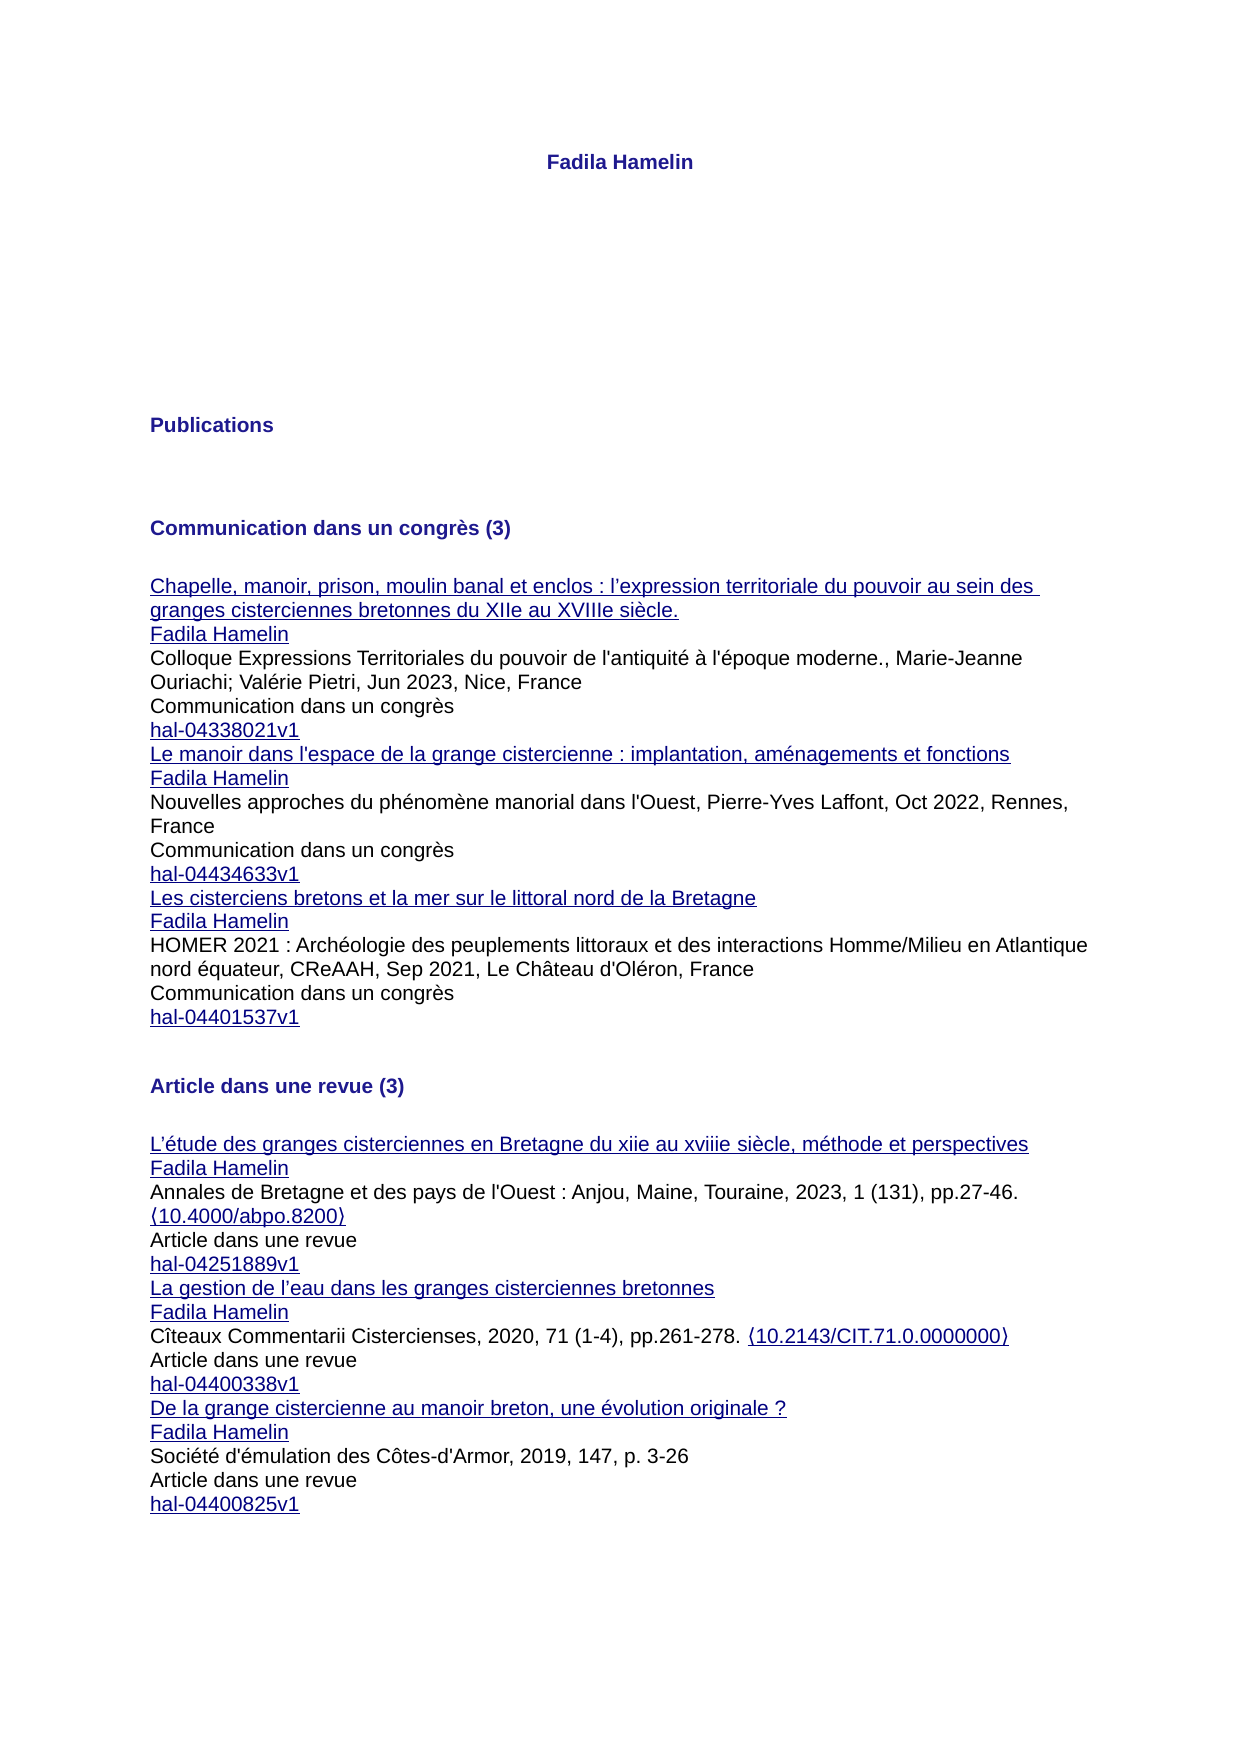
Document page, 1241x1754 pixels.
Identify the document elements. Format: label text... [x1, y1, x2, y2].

table_cell De la grange cistercienne au manoir breton, une évolution originale ? Fadila Hamelin Société d'émulation des Côtes-d'Armor, 2019, 147, p. 3-26 Article dans une revue hal-04400825v1 [150, 1396, 1090, 1516]
table_header Chapelle, manoir, prison, moulin banal et enclos : l’expression territoriale du pouvoir au sein des granges cisterciennes bretonnes du XIIe au XVIIIe siècle. Fadila Hamelin Colloque Expressions Territoriales du pouvoir de l'antiquité à l'époque moderne., Marie-Jeanne Ouriachi; Valérie Pietri, Jun 2023, Nice, France Communication dans un congrès hal-04338021v1 [150, 574, 1090, 742]
subtitle Publications [150, 412, 1090, 436]
table_header L’étude des granges cisterciennes en Bretagne du xiie au xviiie siècle, méthode et perspectives Fadila Hamelin Annales de Bretagne et des pays de l'Ouest : Anjou, Maine, Touraine, 2023, 1 (131), pp.27-46. ⟨10.4000/abpo.8200⟩ Article dans une revue hal-04251889v1 [150, 1132, 1090, 1276]
table_cell Les cisterciens bretons et la mer sur le littoral nord de la Bretagne Fadila Hamelin HOMER 2021 : Archéologie des peuplements littoraux et des interactions Homme/Milieu en Atlantique nord équateur, CReAAH, Sep 2021, Le Château d'Oléron, France Communication dans un congrès hal-04401537v1 [150, 885, 1090, 1029]
table_cell La gestion de l’eau dans les granges cisterciennes bretonnes Fadila Hamelin Cîteaux Commentarii Cistercienses, 2020, 71 (1-4), pp.261-278. ⟨10.2143/CIT.71.0.0000000⟩ Article dans une revue hal-04400338v1 [150, 1276, 1090, 1396]
subtitle Fadila Hamelin [150, 150, 1090, 174]
table_cell Le manoir dans l'espace de la grange cistercienne : implantation, aménagements et fonctions Fadila Hamelin Nouvelles approches du phénomène manorial dans l'Ouest, Pierre-Yves Laffont, Oct 2022, Rennes, France Communication dans un congrès hal-04434633v1 [150, 742, 1090, 885]
subtitle Communication dans un congrès (3) [150, 516, 1090, 539]
subtitle Article dans une revue (3) [150, 1074, 1090, 1098]
